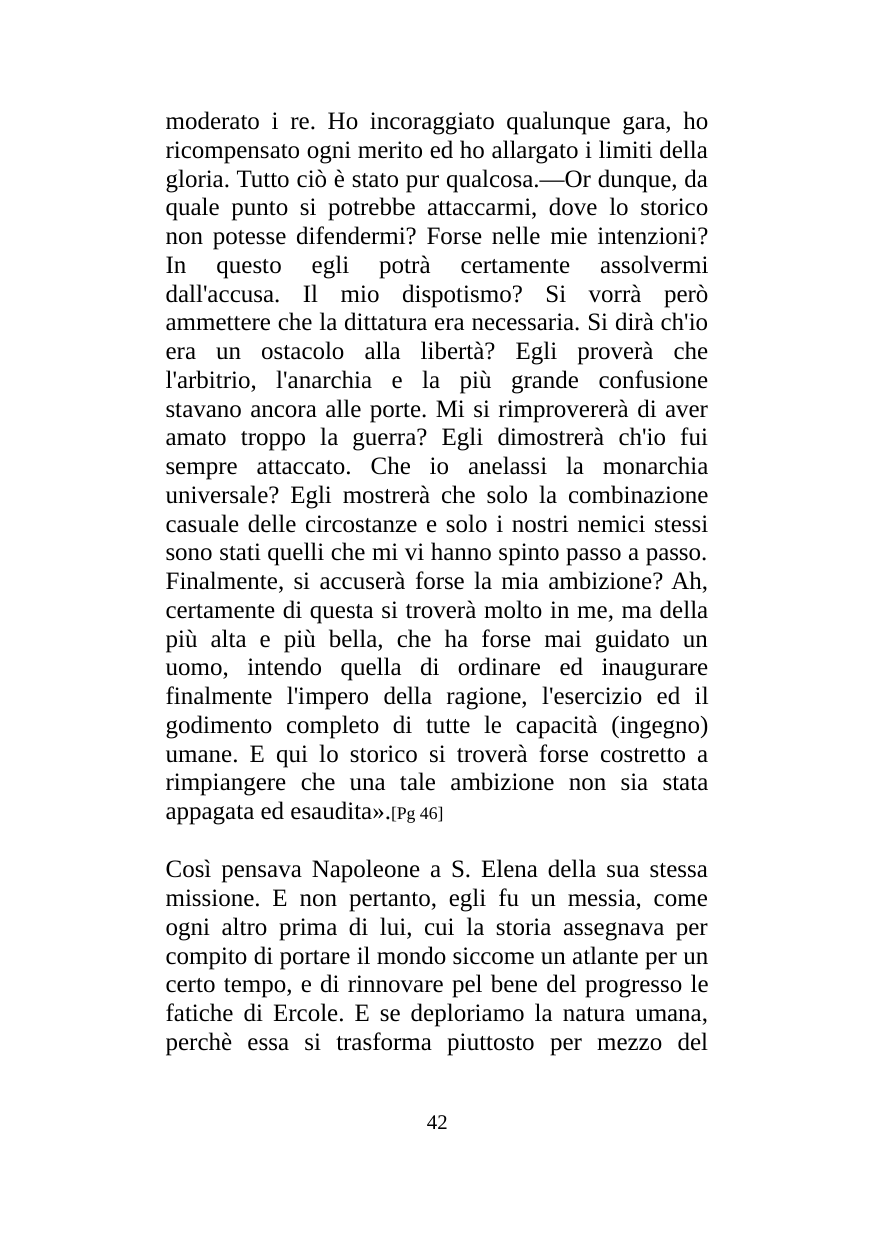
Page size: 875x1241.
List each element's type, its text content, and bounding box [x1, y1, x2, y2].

text moderato i re. Ho incoraggiato qualunque gara, ho ricompensato ogni merito ed ho allargato i limiti della gloria. Tutto ciò è stato pur qualcosa.—Or dunque, da quale punto si potrebbe attaccarmi, dove lo storico non potesse difendermi? Forse nelle mie intenzioni? In questo egli potrà certamente assolvermi dall'accusa. Il mio dispotismo? Si vorrà però ammettere che la dittatura era necessaria. Si dirà ch'io era un ostacolo alla libertà? Egli proverà che l'arbitrio, l'anarchia e la più grande confusione stavano ancora alle porte. Mi si rimprovererà di aver amato troppo la guerra? Egli dimostrerà ch'io fui sempre attaccato. Che io anelassi la monarchia universale? Egli mostrerà che solo la combinazione casuale delle circostanze e solo i nostri nemici stessi sono stati quelli che mi vi hanno spinto passo a passo. Finalmente, si accuserà forse la mia ambizione? Ah, certamente di questa si troverà molto in me, ma della più alta e più bella, che ha forse mai guidato un uomo, intendo quella di ordinare ed inaugurare finalmente l'impero della ragione, l'esercizio ed il godimento completo di tutte le capacità (ingegno) umane. E qui lo storico si troverà forse costretto a rimpiangere che una tale ambizione non sia stata appagata ed esaudita».[Pg 46] [165, 106, 709, 825]
text Così pensava Napoleone a S. Elena della sua stessa missione. E non pertanto, egli fu un messia, come ogni altro prima di lui, cui la storia assegnava per compito di portare il mondo siccome un atlante per un certo tempo, e di rinnovare pel bene del progresso le fatiche di Ercole. E se deploriamo la natura umana, perchè essa si trasforma piuttosto per mezzo del [165, 854, 709, 1056]
